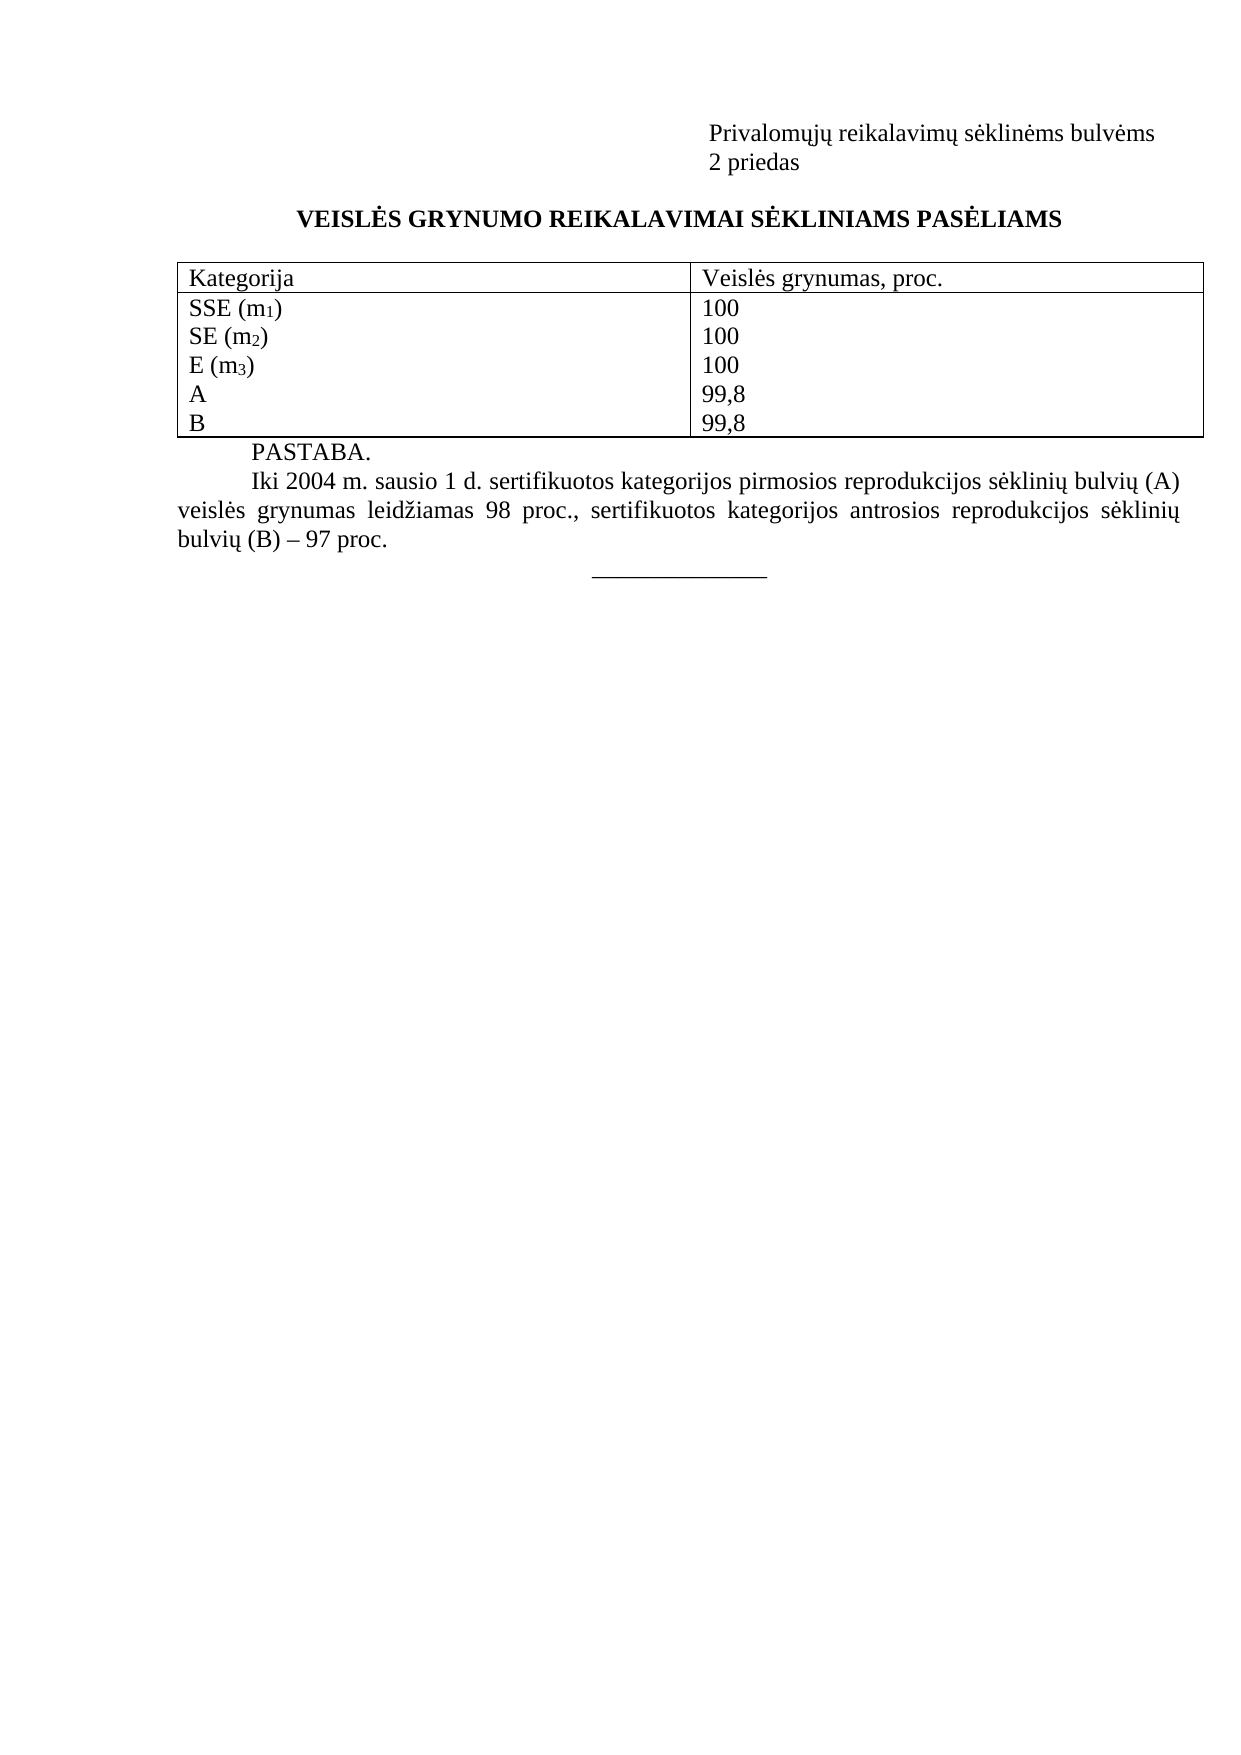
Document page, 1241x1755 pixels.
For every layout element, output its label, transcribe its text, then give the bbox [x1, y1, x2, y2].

table_cell 100 [691, 321, 1203, 350]
table_header Kategorija [178, 263, 690, 292]
table_cell 99,8 [691, 408, 1203, 436]
text Iki 2004 m. sausio 1 d. sertifikuotos kategorijos pirmosios reprodukcijos sėklinių bulvių (A) veislės grynumas leidžiamas 98 proc., sertifikuotos kategorijos antrosios reprodukcijos sėklinių bulvių (B) – 97 proc. [177, 466, 1181, 552]
table_cell 99,8 [691, 379, 1203, 408]
table_cell A [178, 379, 690, 408]
text ______________ [177, 552, 1181, 581]
text PASTABA. [177, 438, 1181, 466]
text VEISLĖS GRYNUMO REIKALAVIMAI SĖKLINIAMS PASĖLIAMS [177, 204, 1181, 233]
table_cell E (m3) [178, 350, 690, 379]
table_header Veislės grynumas, proc. [691, 263, 1203, 292]
table_cell SE (m2) [178, 321, 690, 350]
text 2 priedas [177, 147, 1181, 176]
table_cell 100 [691, 293, 1203, 321]
table_cell SSE (m1) [178, 293, 690, 321]
table_cell 100 [691, 350, 1203, 379]
text Privalomųjų reikalavimų sėklinėms bulvėms [709, 118, 1181, 147]
table_cell B [178, 408, 690, 436]
